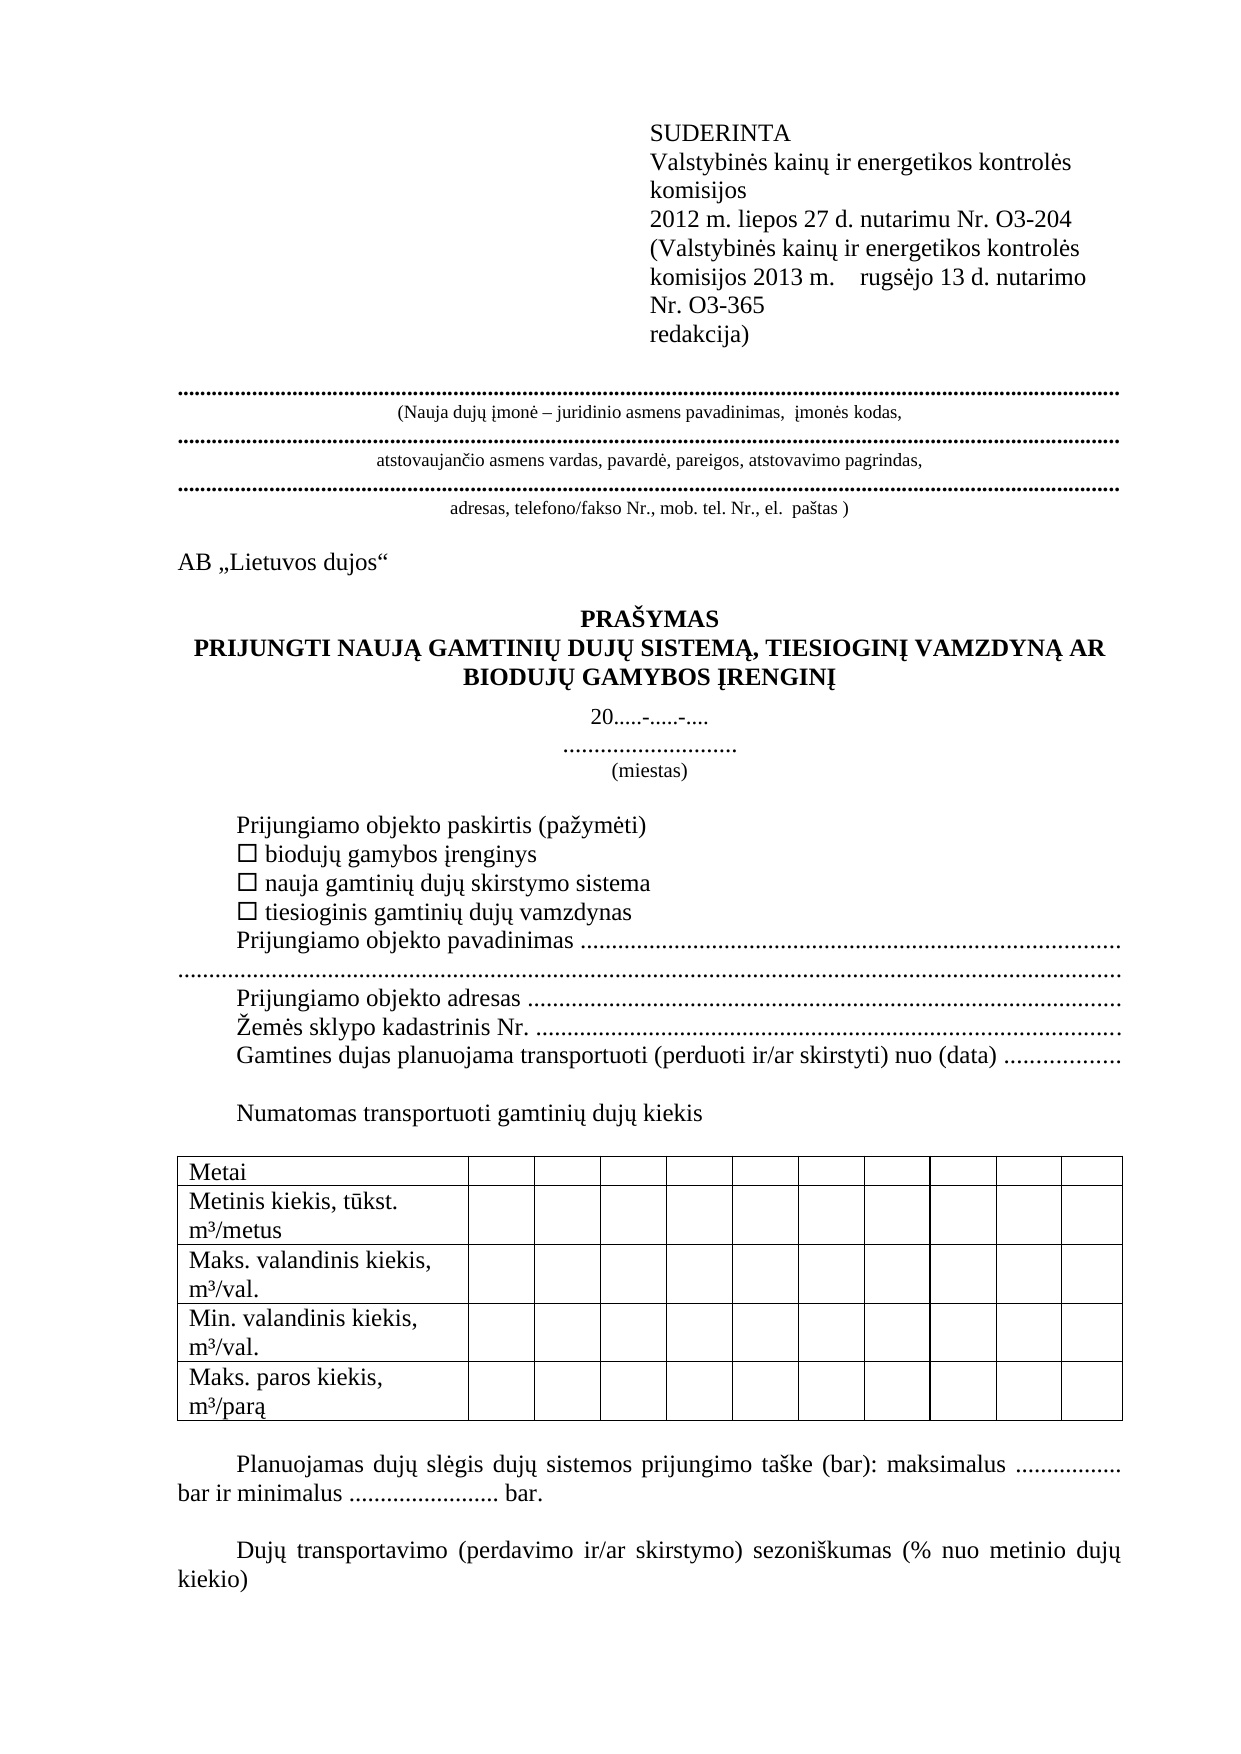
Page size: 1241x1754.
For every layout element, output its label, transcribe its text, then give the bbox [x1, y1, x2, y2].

table_cell [931, 1186, 996, 1244]
table_cell [1062, 1186, 1122, 1244]
table_cell [469, 1304, 534, 1361]
table_header [931, 1157, 996, 1185]
table_cell [865, 1304, 929, 1361]
text (Valstybinės kainų ir energetikos kontrolės komisijos 2013 m. rugsėjo 13 d. nutarimo Nr. O3-365 [649, 233, 1122, 319]
table_cell Maks. valandinis kiekis, m³/val. [178, 1245, 468, 1302]
text Planuojamas dujų slėgis dujų sistemos prijungimo taške (bar): maksimalus ................. bar ir minimalus ........................ bar. [177, 1449, 1122, 1507]
table_cell Metinis kiekis, tūkst. m³/metus [178, 1186, 468, 1244]
table_cell [733, 1362, 798, 1419]
text 2012 m. liepos 27 d. nutarimu Nr. O3-204 [649, 204, 1122, 233]
text [] nauja gamtinių dujų skirstymo sistema [177, 868, 1122, 897]
text 20.....-.....-.... [177, 703, 1122, 729]
table_cell [997, 1304, 1061, 1361]
table_cell [1062, 1362, 1122, 1419]
table_cell [865, 1186, 929, 1244]
table_cell [469, 1186, 534, 1244]
table_cell [601, 1304, 666, 1361]
table_header [535, 1157, 600, 1185]
text PRIJUNGTI NAUJĄ GAMTINIŲ DUJŲ SISTEMĄ, TIESIOGINĮ VAMZDYNĄ AR BIODUJŲ GAMYBOS ĮRENGINĮ [177, 633, 1122, 691]
table_cell [601, 1186, 666, 1244]
table_cell [535, 1245, 600, 1302]
text (Nauja dujų įmonė – juridinio asmens pavadinimas, įmonės kodas, [177, 401, 1122, 422]
table_header [865, 1157, 929, 1185]
text Prijungiamo objekto paskirtis (pažymėti) [177, 811, 1122, 839]
text atstovaujančio asmens vardas, pavardė, pareigos, atstovavimo pagrindas, [177, 449, 1122, 470]
table_cell Min. valandinis kiekis, m³/val. [178, 1304, 468, 1361]
text Prijungiamo objekto adresas [177, 983, 1122, 1012]
table_cell [799, 1245, 864, 1302]
table_cell [535, 1186, 600, 1244]
text AB „Lietuvos dujos“ [158, 547, 1122, 576]
table_cell [733, 1245, 798, 1302]
table_cell [667, 1186, 732, 1244]
table_cell [865, 1362, 929, 1419]
table_cell Maks. paros kiekis, m³/parą [178, 1362, 468, 1419]
table_cell [667, 1304, 732, 1361]
table_cell [667, 1362, 732, 1419]
table_cell [601, 1362, 666, 1419]
text ... [177, 954, 1122, 983]
table_cell [997, 1245, 1061, 1302]
text ... [177, 422, 1122, 449]
table_header [601, 1157, 666, 1185]
table_header [997, 1157, 1061, 1185]
text redakcija) [649, 319, 1122, 348]
text adresas, telefono/fakso Nr., mob. tel. Nr., el. paštas ) [177, 497, 1122, 518]
text Gamtines dujas planuojama transportuoti (perduoti ir/ar skirstyti) nuo (data) [177, 1041, 1122, 1069]
table_cell [799, 1186, 864, 1244]
table_cell [733, 1186, 798, 1244]
table_cell [535, 1304, 600, 1361]
table_cell [535, 1362, 600, 1419]
table_cell [799, 1304, 864, 1361]
table_cell [1062, 1245, 1122, 1302]
table_cell [931, 1362, 996, 1419]
text [] tiesioginis gamtinių dujų vamzdynas [177, 897, 1122, 926]
table_header [1062, 1157, 1122, 1185]
text Dujų transportavimo (perdavimo ir/ar skirstymo) sezoniškumas (% nuo metinio dujų kiekio) [177, 1536, 1122, 1593]
table_header [667, 1157, 732, 1185]
table_header [469, 1157, 534, 1185]
text [] biodujų gamybos įrenginys [177, 839, 1122, 868]
table_cell [469, 1362, 534, 1419]
table_cell [997, 1362, 1061, 1419]
text ............................ [177, 729, 1122, 758]
table_cell [931, 1245, 996, 1302]
text ... [177, 374, 1122, 401]
text PRAŠYMAS [177, 604, 1122, 633]
table_cell [931, 1304, 996, 1361]
text Numatomas transportuoti gamtinių dujų kiekis [177, 1098, 1122, 1127]
text ... [177, 470, 1122, 497]
table_cell [799, 1362, 864, 1419]
table_header [799, 1157, 864, 1185]
text SUDERINTA [649, 118, 1122, 147]
text Valstybinės kainų ir energetikos kontrolės komisijos [649, 147, 1122, 204]
table_cell [601, 1245, 666, 1302]
table_cell [865, 1245, 929, 1302]
table_header Metai [178, 1157, 468, 1185]
table_cell [997, 1186, 1061, 1244]
text Prijungiamo objekto pavadinimas [177, 926, 1122, 954]
text (miestas) [177, 758, 1122, 782]
table_cell [733, 1304, 798, 1361]
table_cell [1062, 1304, 1122, 1361]
text Žemės sklypo kadastrinis Nr. . [177, 1012, 1122, 1041]
table_cell [667, 1245, 732, 1302]
table_header [733, 1157, 798, 1185]
table_cell [469, 1245, 534, 1302]
